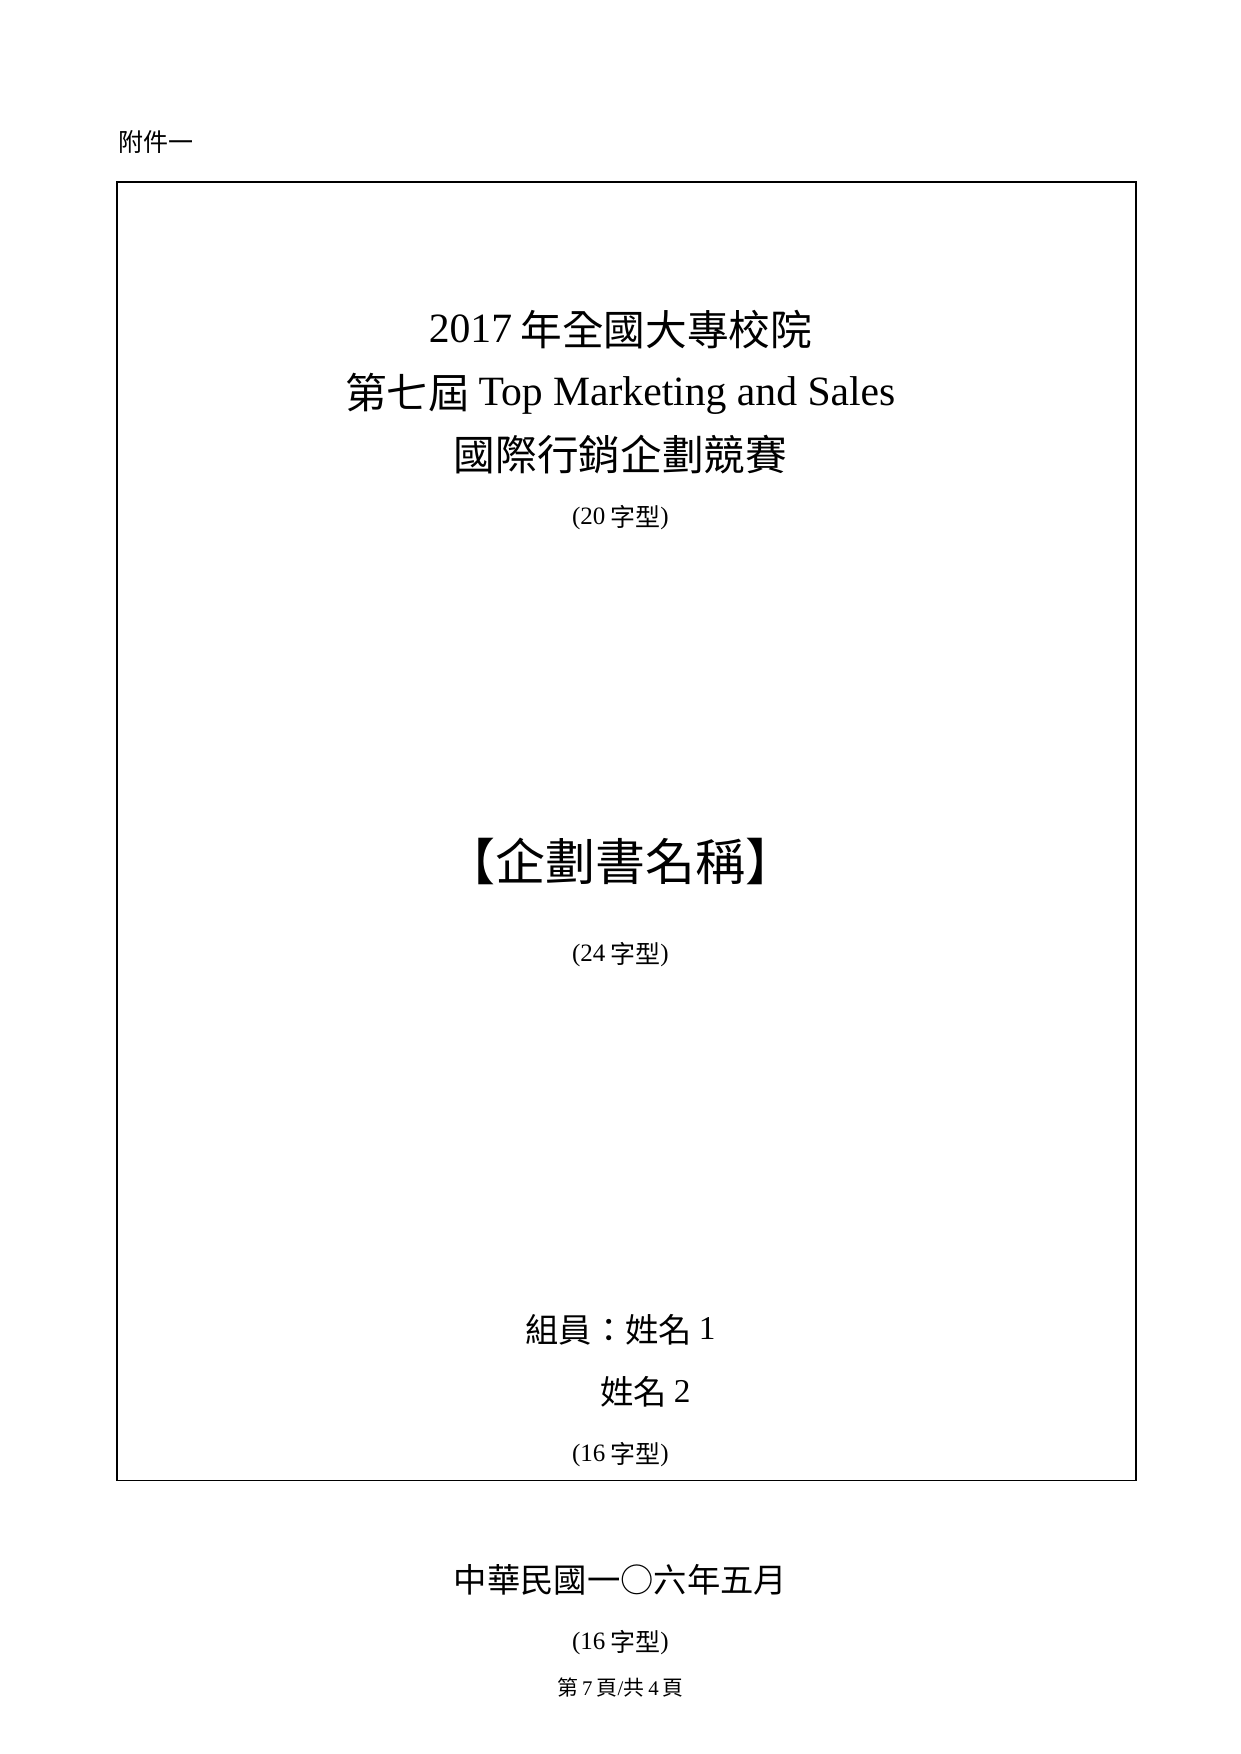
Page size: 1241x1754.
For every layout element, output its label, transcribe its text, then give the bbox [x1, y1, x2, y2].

text 第七屆Top Marketing and Sales [118, 348, 1122, 411]
text 中華民國一○六年五月 [118, 1536, 1122, 1598]
text 2017年全國大專校院 [118, 286, 1122, 348]
text (20字型) [118, 473, 1122, 536]
text 姓名2 [118, 1348, 1122, 1411]
text 組員：姓名1 [118, 1286, 1122, 1348]
text (16字型) [118, 1598, 1122, 1661]
text (24字型) [118, 911, 1122, 973]
text 附件一 [118, 98, 1122, 161]
text 國際行銷企劃競賽 [118, 411, 1122, 473]
text 【企劃書名稱】 [118, 786, 1122, 911]
text (16字型) [118, 1411, 1122, 1473]
